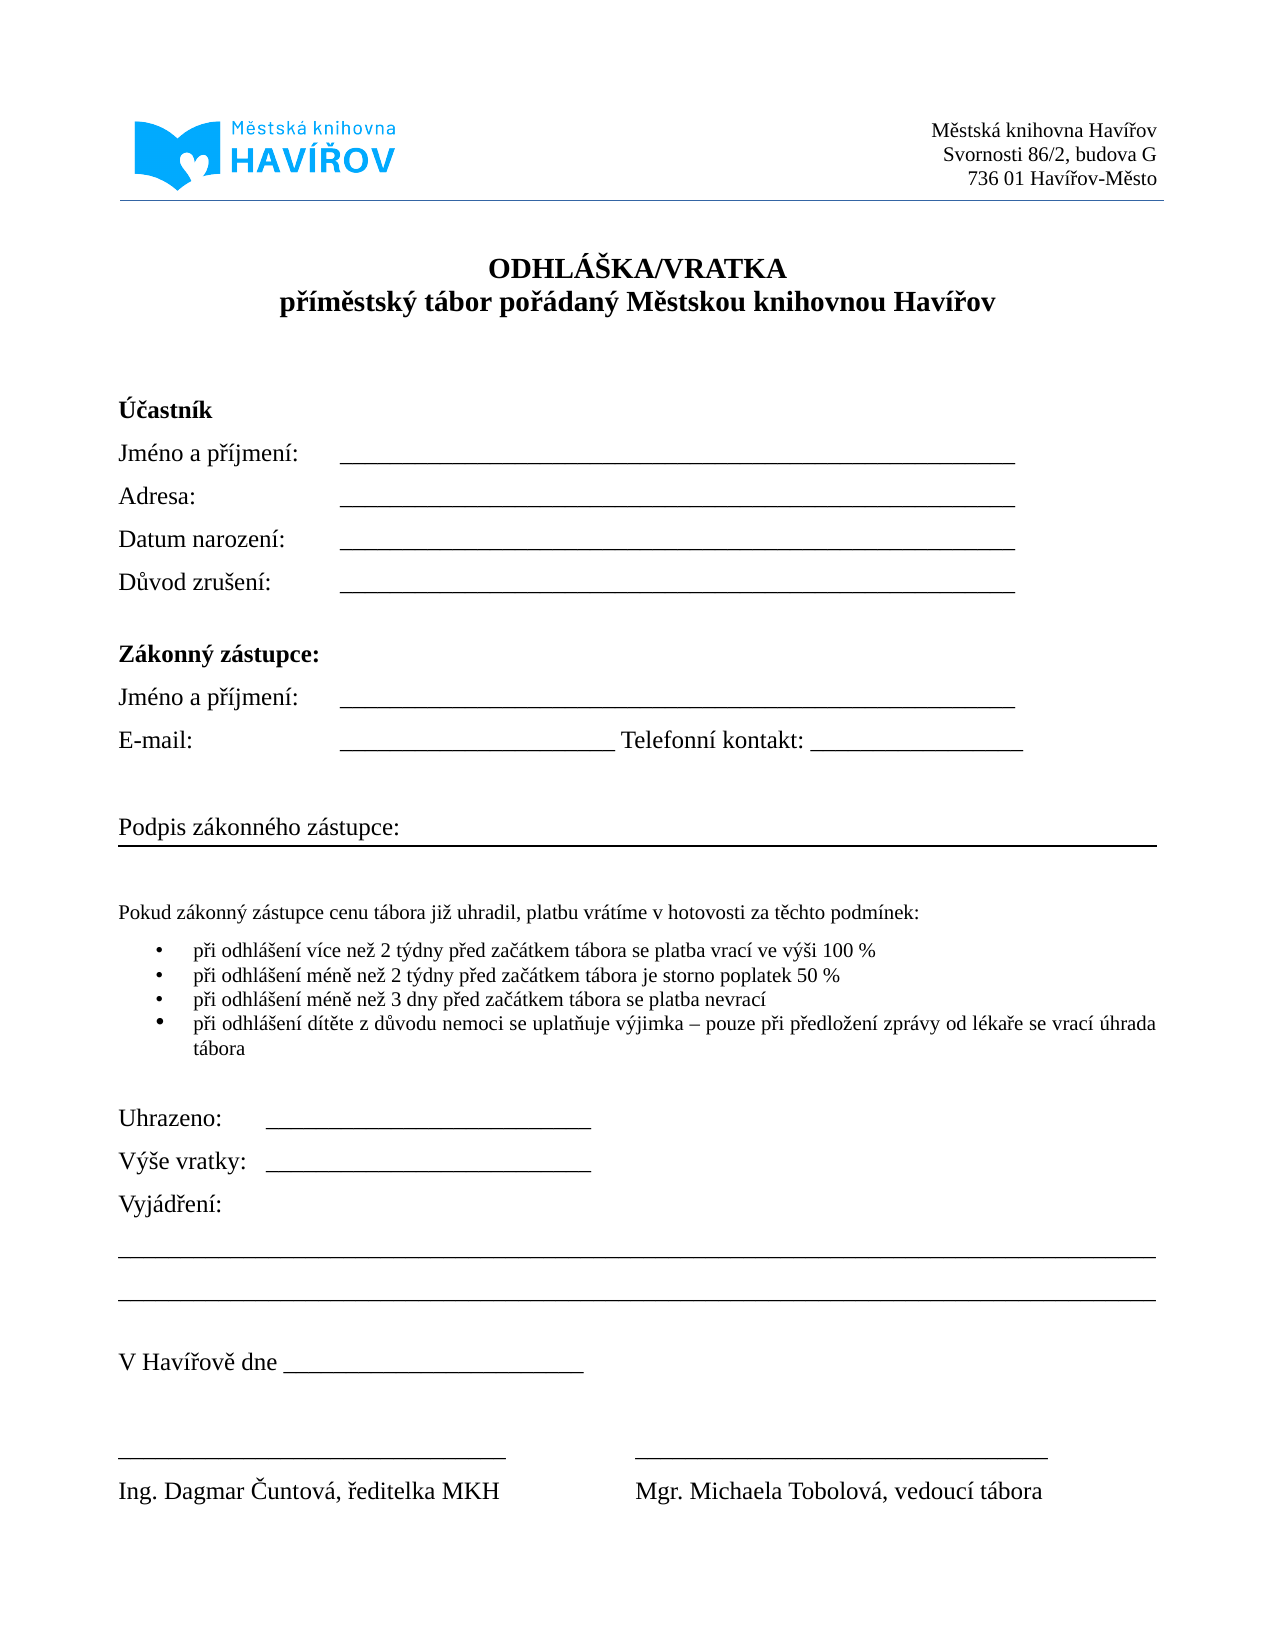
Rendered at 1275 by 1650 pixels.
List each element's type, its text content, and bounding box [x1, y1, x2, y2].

text Uhrazeno: __________________________ [118, 1103, 1157, 1131]
text Zákonný zástupce: [118, 639, 1157, 668]
text Účastník [118, 395, 1157, 423]
text příměstský tábor pořádaný Městskou knihovnou Havířov [118, 284, 1157, 318]
text V Havířově dne ________________________ [118, 1347, 1157, 1376]
text Výše vratky: __________________________ [118, 1146, 1157, 1174]
list při odhlášení méně než 2 týdny před začátkem tábora je storno poplatek 50 % [156, 962, 1157, 987]
list při odhlášení dítěte z důvodu nemoci se uplatňuje výjimka – pouze při předložení zprávy od lékaře se vrací úhrada tábora [156, 1011, 1157, 1059]
text Důvod zrušení: ______________________________________________________ [118, 567, 1157, 596]
text Podpis zákonného zástupce: [118, 812, 1157, 845]
picture [120, 109, 406, 200]
text _______________________________ _________________________________ [118, 1433, 1157, 1462]
text ODHLÁŠKA/VRATKA [118, 251, 1157, 284]
text Adresa: ______________________________________________________ [118, 481, 1157, 510]
text Datum narození: ______________________________________________________ [118, 524, 1157, 553]
text E-mail: ______________________ Telefonní kontakt: _________________ [118, 725, 1157, 754]
text Ing. Dagmar Čuntová, ředitelka MKH Mgr. Michaela Tobolová, vedoucí tábora [118, 1476, 1157, 1505]
text Pokud zákonný zástupce cenu tábora již uhradil, platbu vrátíme v hotovosti za těchto podmínek: [118, 900, 1157, 924]
list při odhlášení více než 2 týdny před začátkem tábora se platba vrací ve výši 100 % [156, 938, 1157, 962]
text Jméno a příjmení: ______________________________________________________ [118, 682, 1157, 711]
list při odhlášení méně než 3 dny před začátkem tábora se platba nevrací [156, 987, 1157, 1011]
text Jméno a příjmení: ______________________________________________________ [118, 438, 1157, 467]
text Vyjádření: ______________________________________________________________________________________________________________________________________________________________________ [118, 1189, 1157, 1304]
